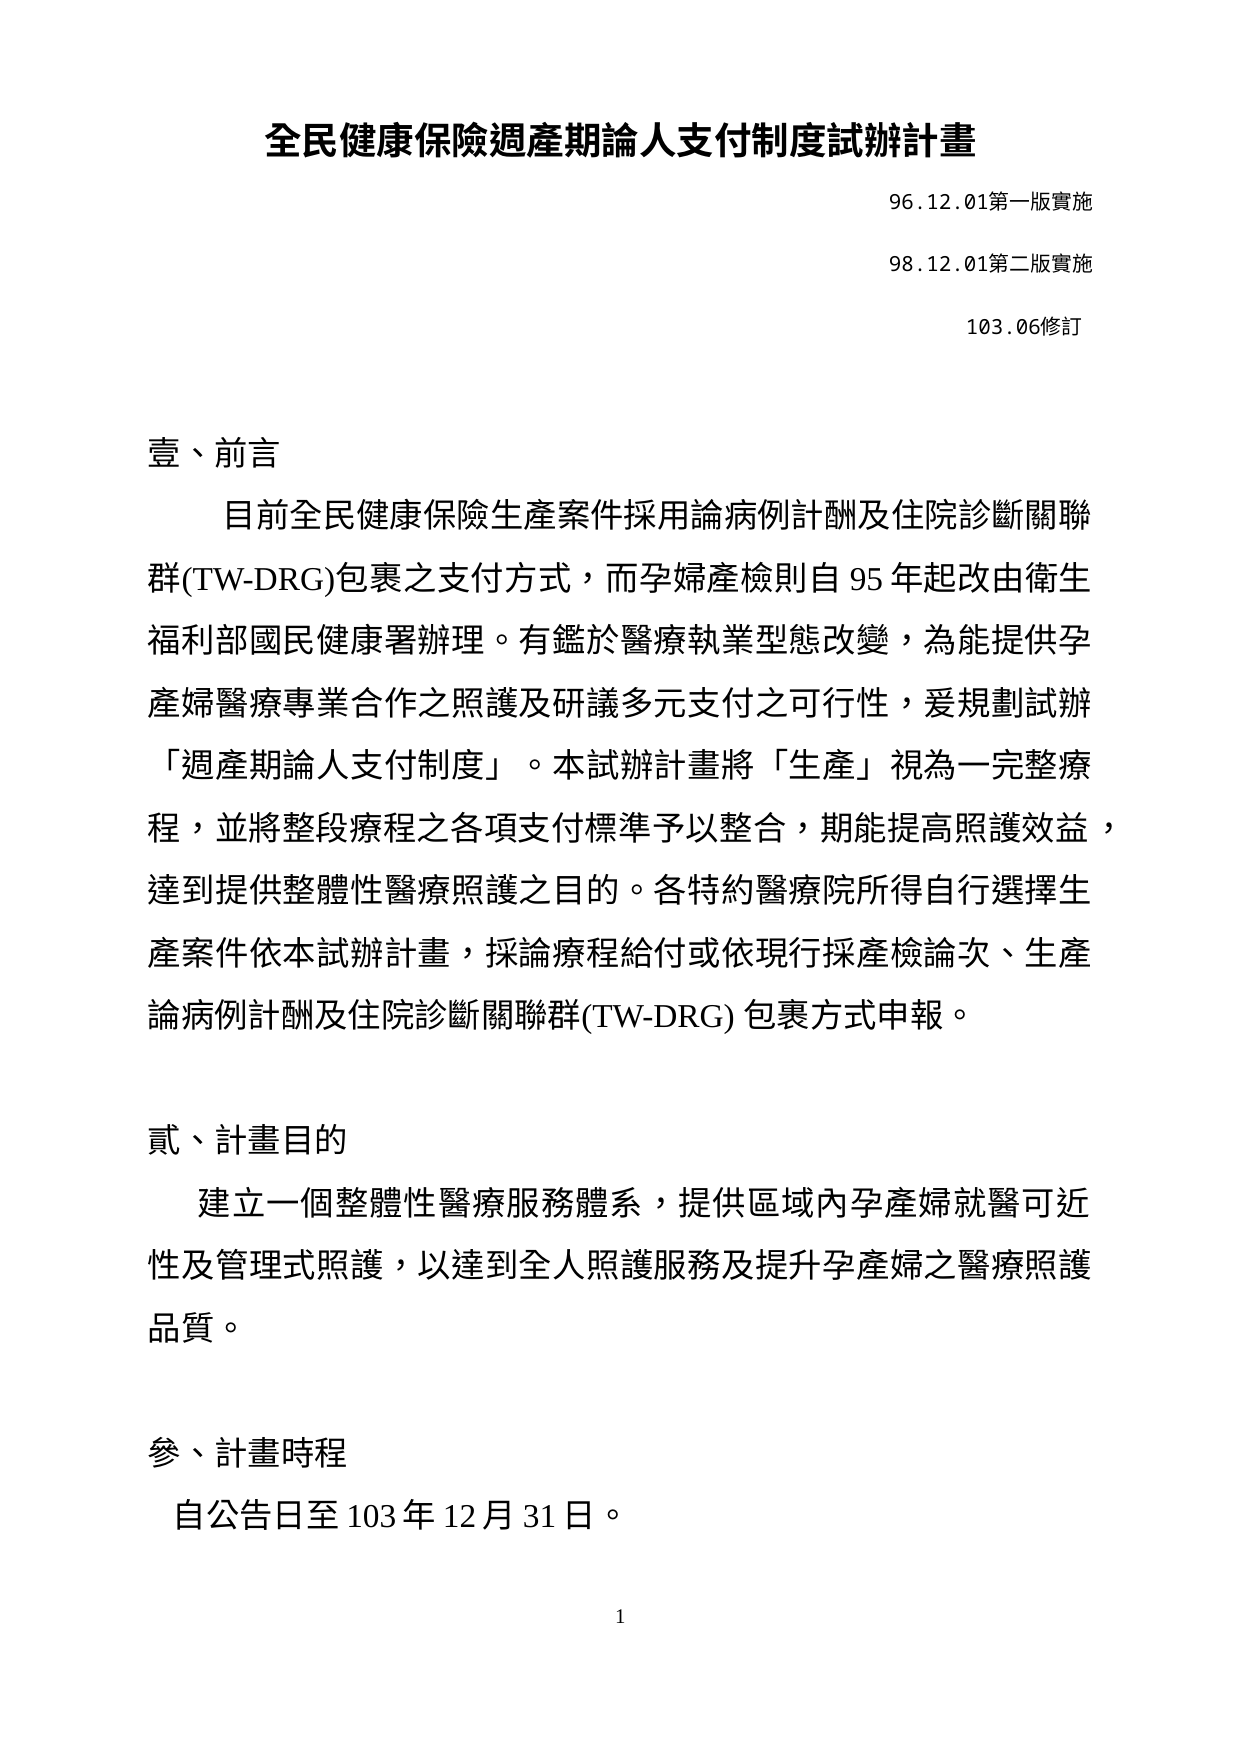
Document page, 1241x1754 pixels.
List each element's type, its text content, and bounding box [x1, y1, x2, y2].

text 全民健康保險週產期論人支付制度試辦計畫 [148, 96, 1092, 159]
text 貳、計畫目的 [148, 1096, 1092, 1159]
text 103.06修訂 [148, 284, 1092, 346]
text 壹、前言 [148, 409, 1092, 471]
text 建立一個整體性醫療服務體系，提供區域內孕產婦就醫可近性及管理式照護，以達到全人照護服務及提升孕產婦之醫療照護品質。 [148, 1159, 1092, 1346]
text 目前全民健康保險生產案件採用論病例計酬及住院診斷關聯群(TW-DRG)包裹之支付方式，而孕婦產檢則自95年起改由衛生福利部國民健康署辦理。有鑑於醫療執業型態改變，為能提供孕產婦醫療專業合作之照護及研議多元支付之可行性，爰規劃試辦「週產期論人支付制度」。本試辦計畫將「生產」視為一完整療程，並將整段療程之各項支付標準予以整合，期能提高照護效益，達到提供整體性醫療照護之目的。各特約醫療院所得自行選擇生產案件依本試辦計畫，採論療程給付或依現行採產檢論次、生產論病例計酬及住院診斷關聯群(TW-DRG) 包裹方式申報。 [148, 471, 1092, 1034]
text 98.12.01第二版實施 [148, 221, 1092, 284]
text 自公告日至103年12月31日。 [148, 1471, 1092, 1534]
text 96.12.01第一版實施 [148, 159, 1092, 221]
text 參、計畫時程 [148, 1409, 1092, 1471]
